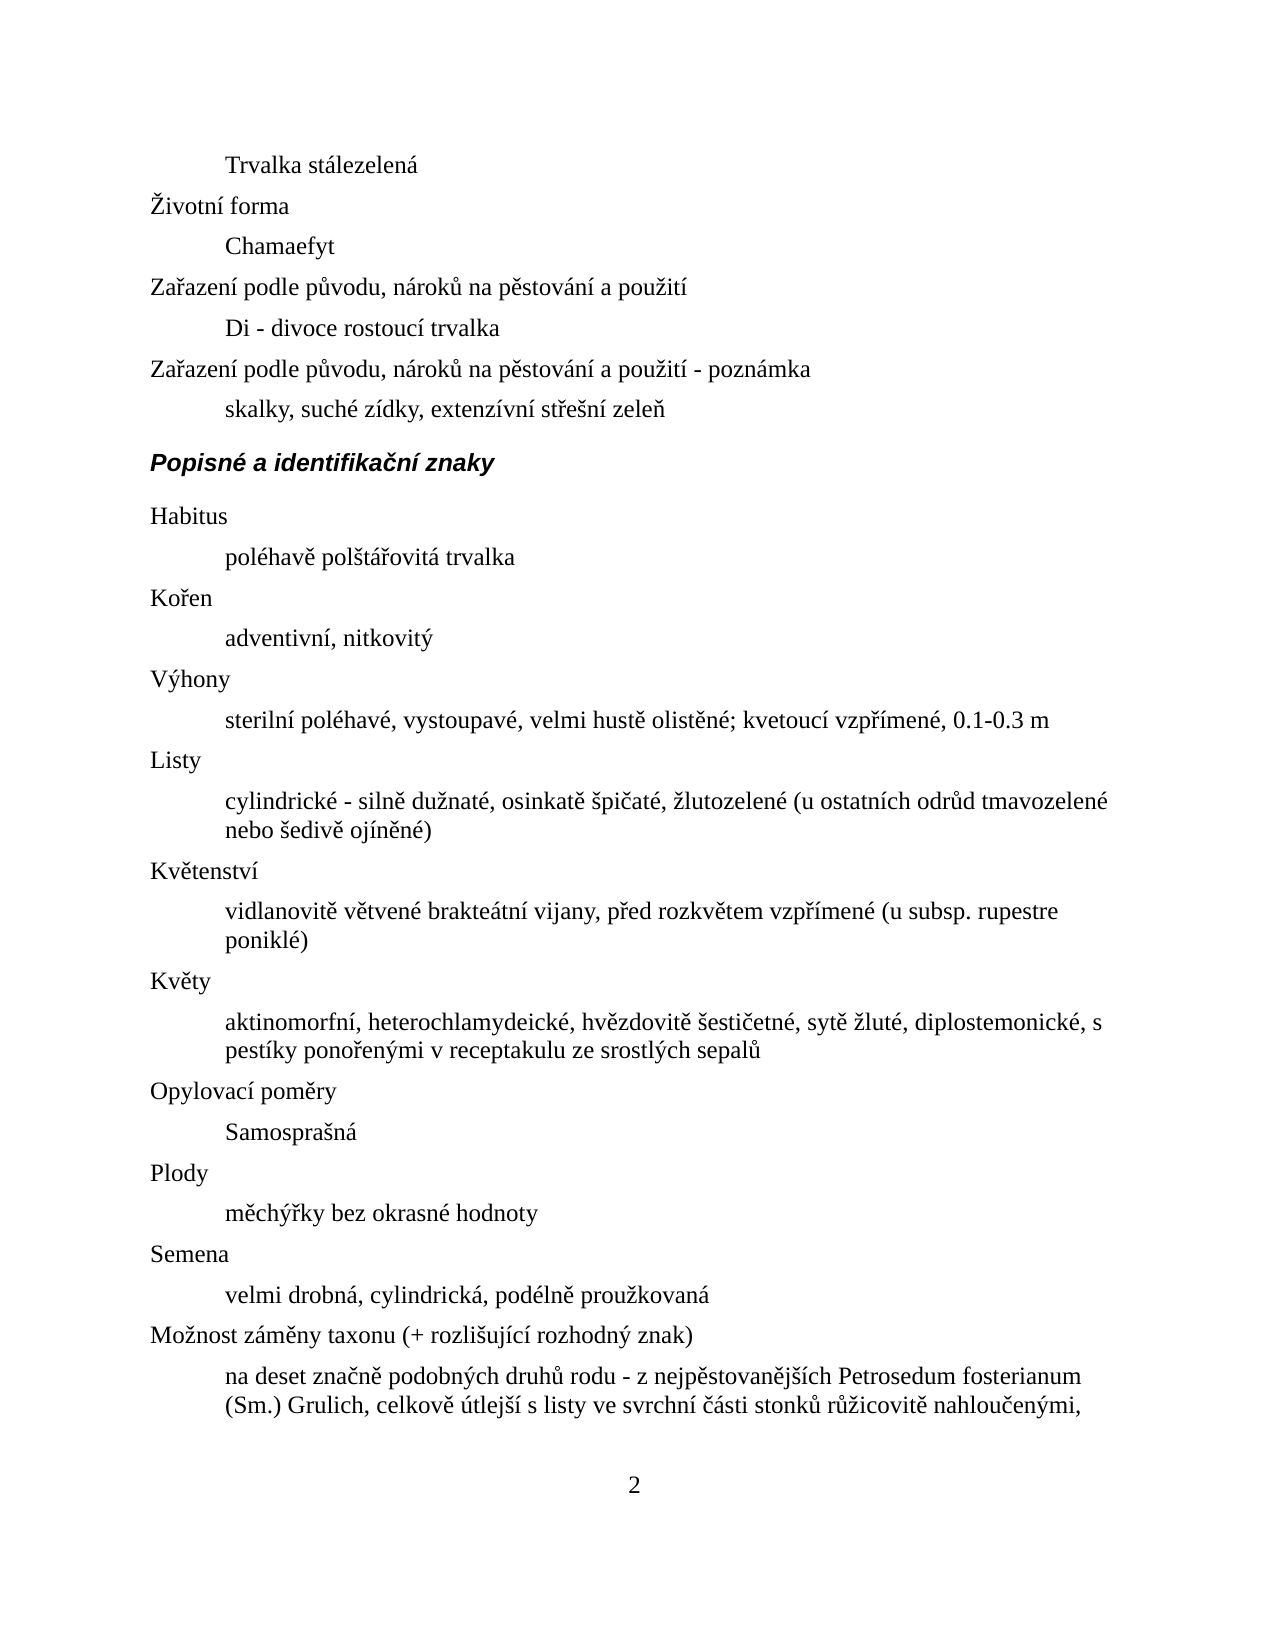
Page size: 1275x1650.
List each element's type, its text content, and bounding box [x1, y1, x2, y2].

text Možnost záměny taxonu (+ rozlišující rozhodný znak) [150, 1321, 1125, 1349]
text Květy [150, 966, 1125, 995]
text Životní forma [150, 191, 1125, 219]
text Listy [150, 746, 1125, 774]
text měchýřky bez okrasné hodnoty [225, 1198, 1125, 1227]
text Trvalka stálezelená [225, 150, 1125, 179]
text Chamaefyt [225, 231, 1125, 260]
text poléhavě polštářovitá trvalka [225, 542, 1125, 571]
text Plody [150, 1158, 1125, 1186]
text aktinomorfní, heterochlamydeické, hvězdovitě šestičetné, sytě žluté, diplostemonické, s pestíky ponořenými v receptakulu ze srostlých sepalů [225, 1007, 1125, 1064]
text Zařazení podle původu, nároků na pěstování a použití [150, 272, 1125, 301]
text Habitus [150, 501, 1125, 530]
text Samosprašná [225, 1117, 1125, 1146]
text Výhony [150, 664, 1125, 693]
text Zařazení podle původu, nároků na pěstování a použití - poznámka [150, 354, 1125, 382]
text cylindrické - silně dužnaté, osinkatě špičaté, žlutozelené (u ostatních odrůd tmavozelené nebo šedivě ojíněné) [225, 786, 1125, 844]
text vidlanovitě větvené brakteátní vijany, před rozkvětem vzpřímené (u subsp. rupestre poniklé) [225, 896, 1125, 954]
subtitle Popisné a identifikační znaky [150, 448, 1125, 477]
text sterilní poléhavé, vystoupavé, velmi hustě olistěné; kvetoucí vzpřímené, 0.1-0.3 m [225, 705, 1125, 733]
text adventivní, nitkovitý [225, 623, 1125, 652]
text Di - divoce rostoucí trvalka [225, 313, 1125, 342]
text Kořen [150, 583, 1125, 611]
text Semena [150, 1239, 1125, 1268]
text velmi drobná, cylindrická, podélně proužkovaná [225, 1280, 1125, 1308]
text na deset značně podobných druhů rodu - z nejpěstovanějších Petrosedum fosterianum (Sm.) Grulich, celkově útlejší s listy ve svrchní části stonků růžicovitě nahloučenými, [225, 1361, 1125, 1419]
text Květenství [150, 856, 1125, 884]
text skalky, suché zídky, extenzívní střešní zeleň [225, 394, 1125, 423]
text Opylovací poměry [150, 1076, 1125, 1105]
